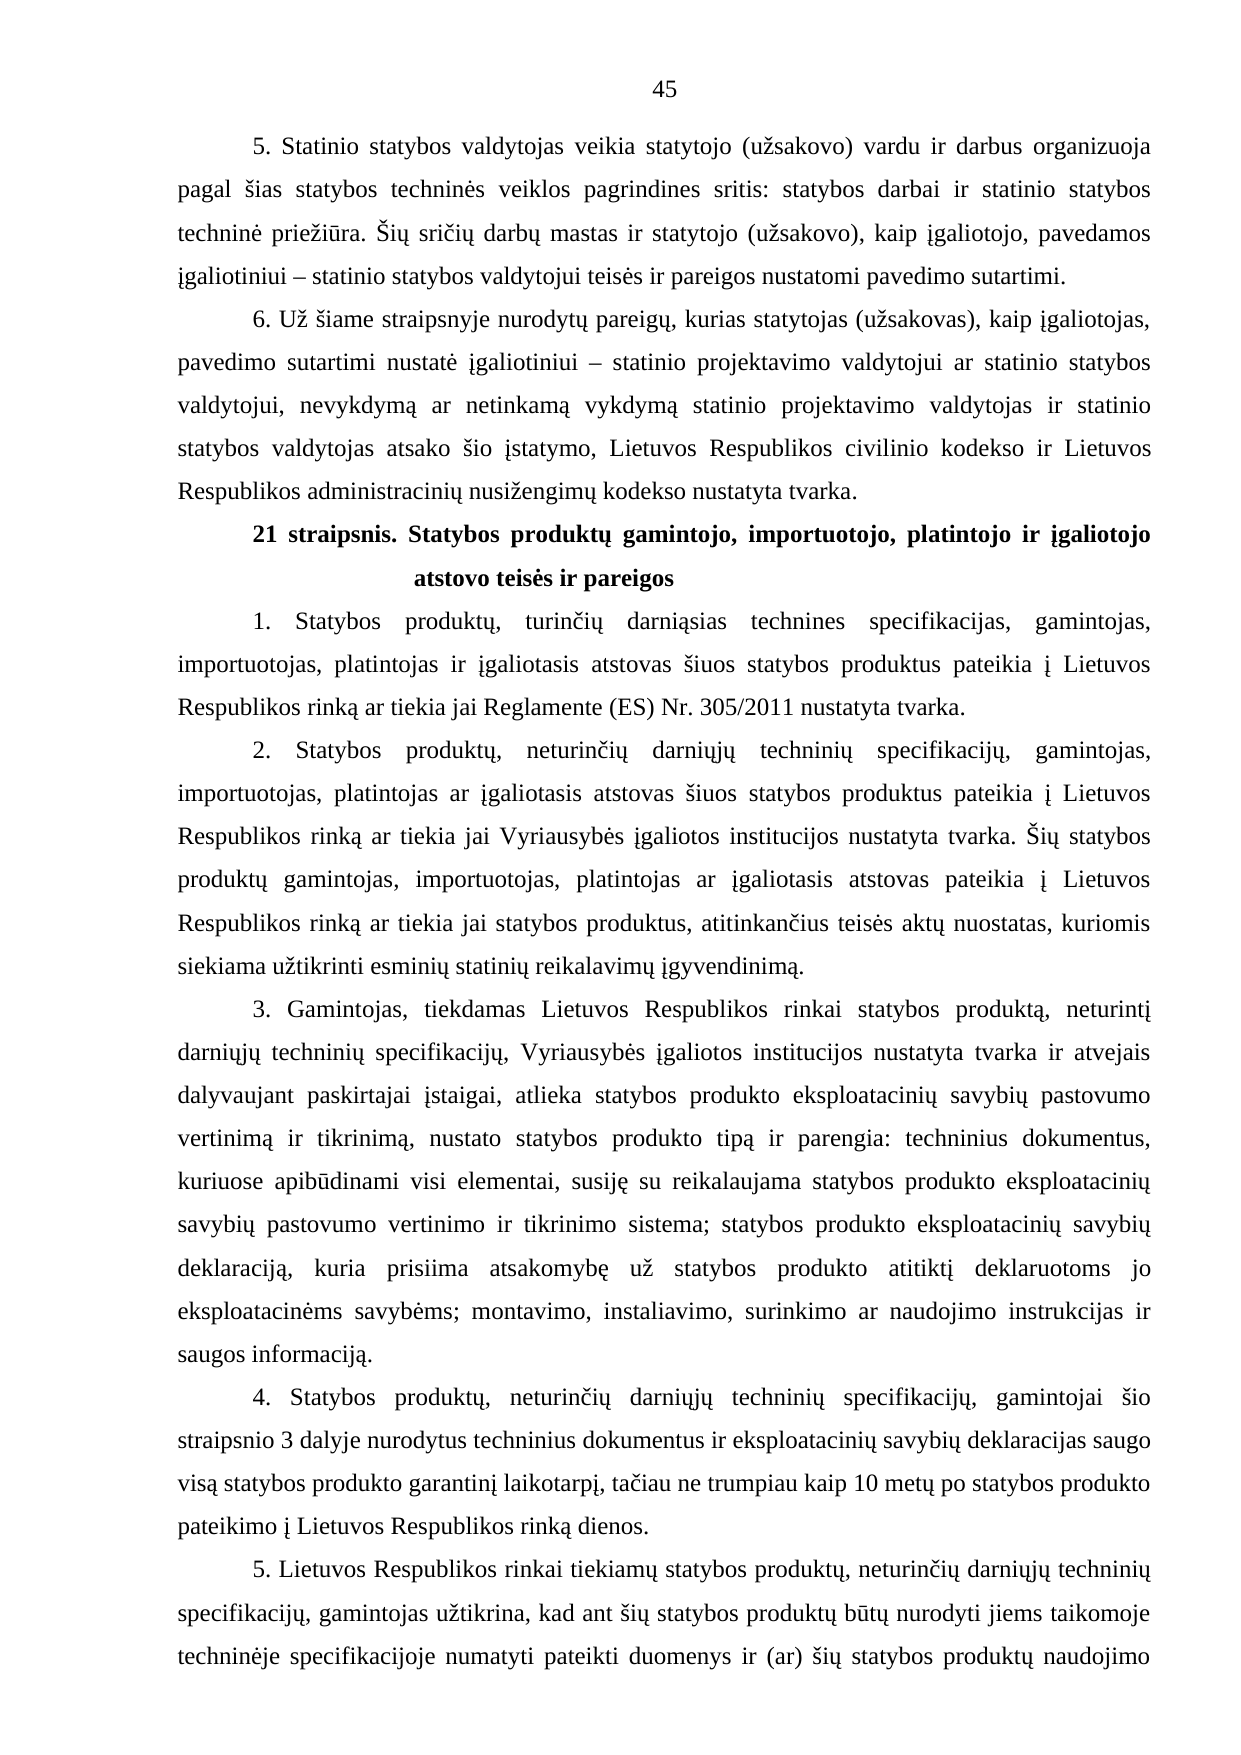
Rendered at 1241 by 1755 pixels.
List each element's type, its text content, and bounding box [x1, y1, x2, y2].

text 2. Statybos produktų, neturinčių darniųjų techninių specifikacijų, gamintojas, importuotojas, platintojas ar įgaliotasis atstovas šiuos statybos produktus pateikia į Lietuvos Respublikos rinką ar tiekia jai Vyriausybės įgaliotos institucijos nustatyta tvarka. Šių statybos produktų gamintojas, importuotojas, platintojas ar įgaliotasis atstovas pateikia į Lietuvos Respublikos rinką ar tiekia jai statybos produktus, atitinkančius teisės aktų nuostatas, kuriomis siekiama užtikrinti esminių statinių reikalavimų įgyvendinimą. [177, 735, 1152, 979]
text 6. Už šiame straipsnyje nurodytų pareigų, kurias statytojas (užsakovas), kaip įgaliotojas, pavedimo sutartimi nustatė įgaliotiniui – statinio projektavimo valdytojui ar statinio statybos valdytojui, nevykdymą ar netinkamą vykdymą statinio projektavimo valdytojas ir statinio statybos valdytojas atsako šio įstatymo, Lietuvos Respublikos civilinio kodekso ir Lietuvos Respublikos administracinių nusižengimų kodekso nustatyta tvarka. [177, 304, 1152, 505]
text 5. Statinio statybos valdytojas veikia statytojo (užsakovo) vardu ir darbus organizuoja pagal šias statybos techninės veiklos pagrindines sritis: statybos darbai ir statinio statybos techninė priežiūra. Šių sričių darbų mastas ir statytojo (užsakovo), kaip įgaliotojo, pavedamos įgaliotiniui – statinio statybos valdytojui teisės ir pareigos nustatomi pavedimo sutartimi. [177, 131, 1152, 289]
text 21 straipsnis. Statybos produktų gamintojo, importuotojo, platintojo ir įgaliotojo atstovo teisės ir pareigos [252, 519, 1152, 591]
text 5. Lietuvos Respublikos rinkai tiekiamų statybos produktų, neturinčių darniųjų techninių specifikacijų, gamintojas užtikrina, kad ant šių statybos produktų būtų nurodyti jiems taikomoje techninėje specifikacijoje numatyti pateikti duomenys ir (ar) šių statybos produktų naudojimo [177, 1554, 1152, 1669]
text 3. Gamintojas, tiekdamas Lietuvos Respublikos rinkai statybos produktą, neturintį darniųjų techninių specifikacijų, Vyriausybės įgaliotos institucijos nustatyta tvarka ir atvejais dalyvaujant paskirtajai įstaigai, atlieka statybos produkto eksploatacinių savybių pastovumo vertinimą ir tikrinimą, nustato statybos produkto tipą ir parengia: techninius dokumentus, kuriuose apibūdinami visi elementai, susiję su reikalaujama statybos produkto eksploatacinių savybių pastovumo vertinimo ir tikrinimo sistema; statybos produkto eksploatacinių savybių deklaraciją, kuria prisiima atsakomybę už statybos produkto atitiktį deklaruotoms jo eksploatacinėms savybėms; montavimo, instaliavimo, surinkimo ar naudojimo instrukcijas ir saugos informaciją. [177, 994, 1152, 1368]
text 1. Statybos produktų, turinčių darniąsias technines specifikacijas, gamintojas, importuotojas, platintojas ir įgaliotasis atstovas šiuos statybos produktus pateikia į Lietuvos Respublikos rinką ar tiekia jai Reglamente (ES) Nr. 305/2011 nustatyta tvarka. [177, 606, 1152, 721]
text 4. Statybos produktų, neturinčių darniųjų techninių specifikacijų, gamintojai šio straipsnio 3 dalyje nurodytus techninius dokumentus ir eksploatacinių savybių deklaracijas saugo visą statybos produkto garantinį laikotarpį, tačiau ne trumpiau kaip 10 metų po statybos produkto pateikimo į Lietuvos Respublikos rinką dienos. [177, 1382, 1152, 1540]
